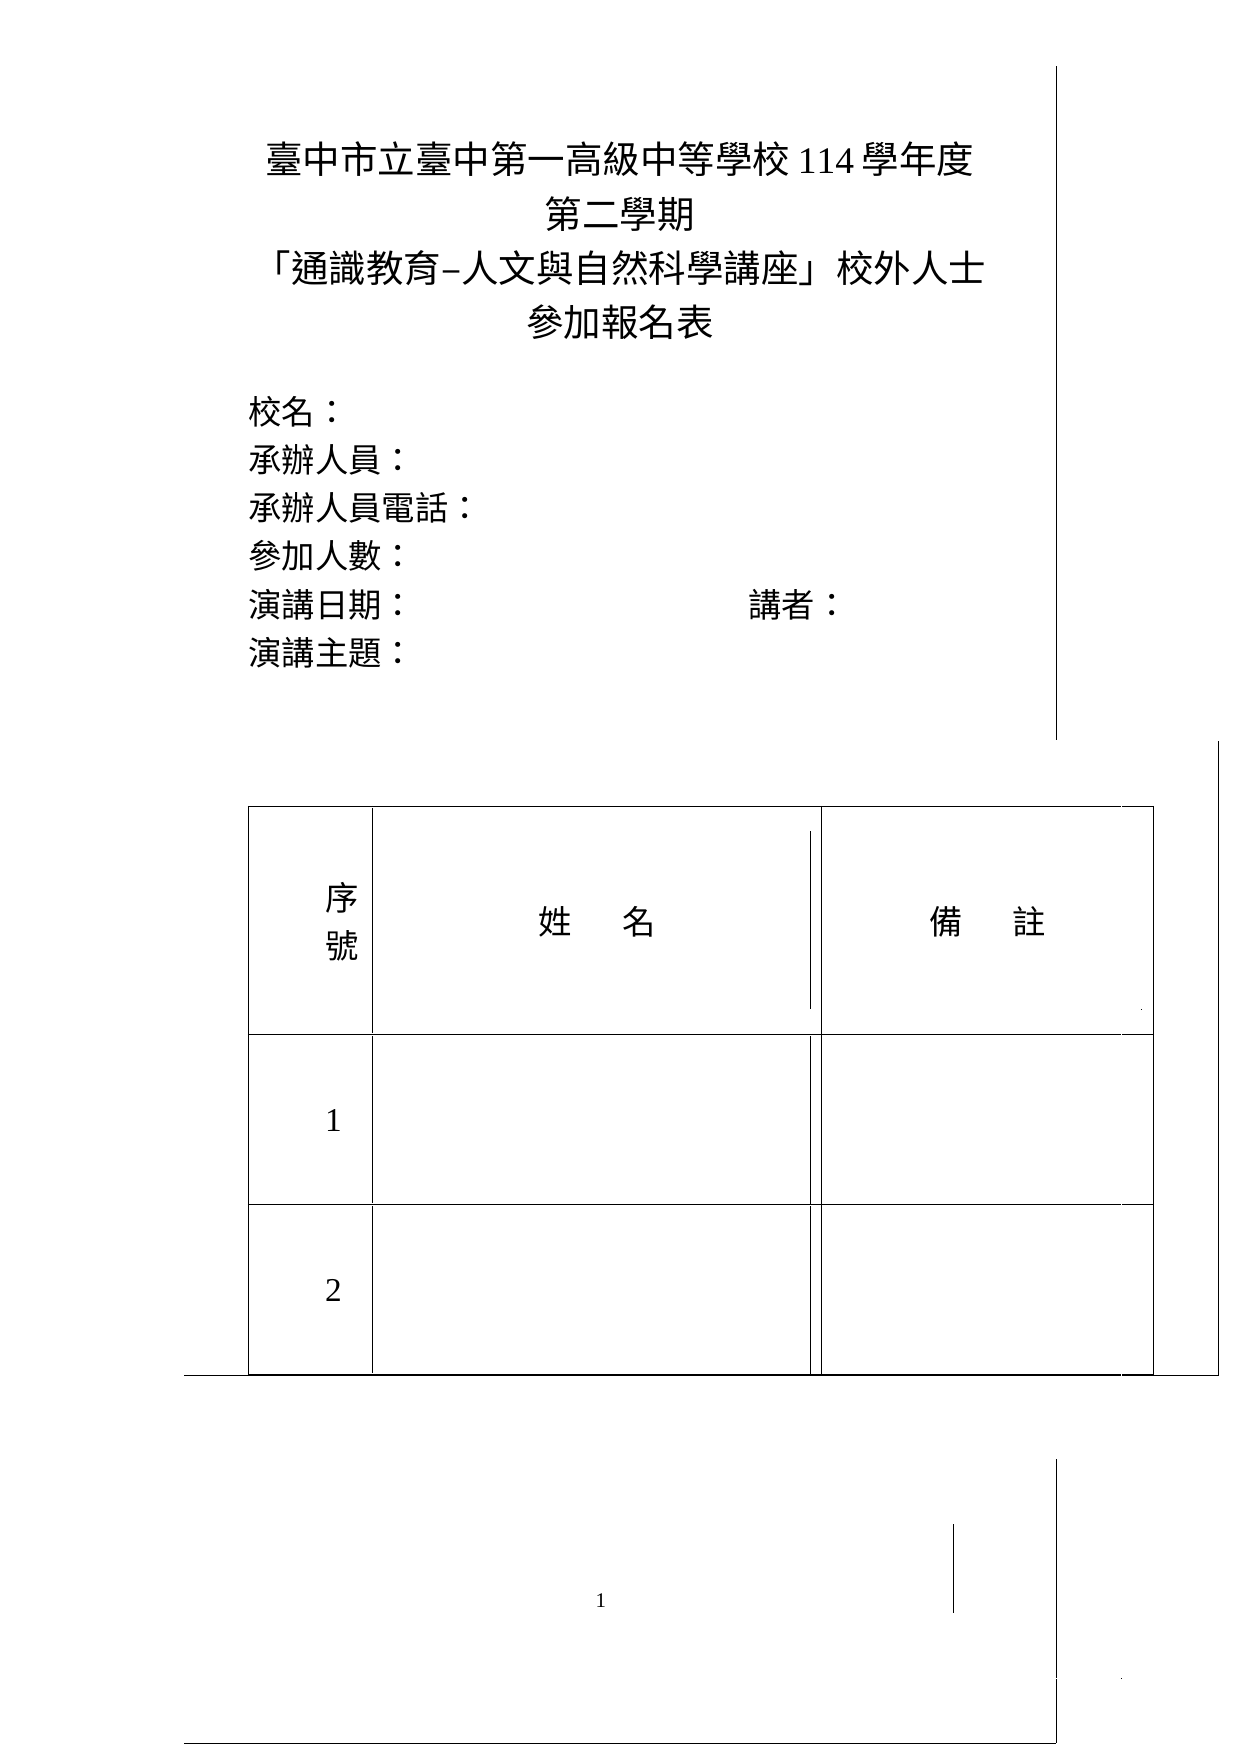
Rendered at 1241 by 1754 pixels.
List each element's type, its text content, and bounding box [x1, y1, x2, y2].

text 校名： [653, 326, 668, 335]
table_cell [810, 1035, 821, 1204]
text 校名： [587, 321, 594, 333]
table_cell [385, 1036, 392, 1203]
table_header [249, 807, 260, 1034]
table_cell [385, 1206, 392, 1373]
table_cell [249, 1205, 260, 1374]
text 演講主題： [184, 562, 1055, 740]
table_cell 1 [261, 1036, 372, 1203]
table_header [373, 808, 392, 1033]
text 「通識教育–人文與自然科學講座」校外人士參加報名表 [184, 174, 1055, 321]
text 校名： [623, 322, 628, 336]
table_cell [249, 1035, 260, 1204]
table_cell [822, 1035, 833, 1204]
text 演講日期： 講者： [184, 513, 1055, 562]
text 參加人數： [184, 465, 1055, 513]
table_header 備 註 [822, 807, 1121, 1034]
text 承辦人員： [184, 369, 1055, 417]
text 臺中市立臺中第一高級中等學校114學年度第二學期 [184, 66, 1055, 174]
table_cell 2 [261, 1206, 372, 1373]
table_header 姓 名 [393, 807, 821, 1034]
table_cell [834, 1036, 1121, 1203]
table_cell [1142, 1035, 1153, 1204]
table_cell [834, 1206, 1121, 1373]
table_header 序號 [261, 808, 372, 1033]
table_cell [393, 1036, 809, 1203]
table_cell [373, 1036, 384, 1203]
table_cell [393, 1206, 809, 1373]
text 承辦人員電話： [184, 417, 1055, 465]
table_cell [1142, 1205, 1153, 1374]
table_cell [822, 1205, 833, 1374]
table_cell [373, 1206, 384, 1373]
table_header [1122, 807, 1153, 1034]
table_cell [810, 1205, 821, 1374]
text 校名： [184, 321, 1055, 369]
table_cell [1122, 1206, 1141, 1373]
table_cell [1122, 1036, 1141, 1203]
